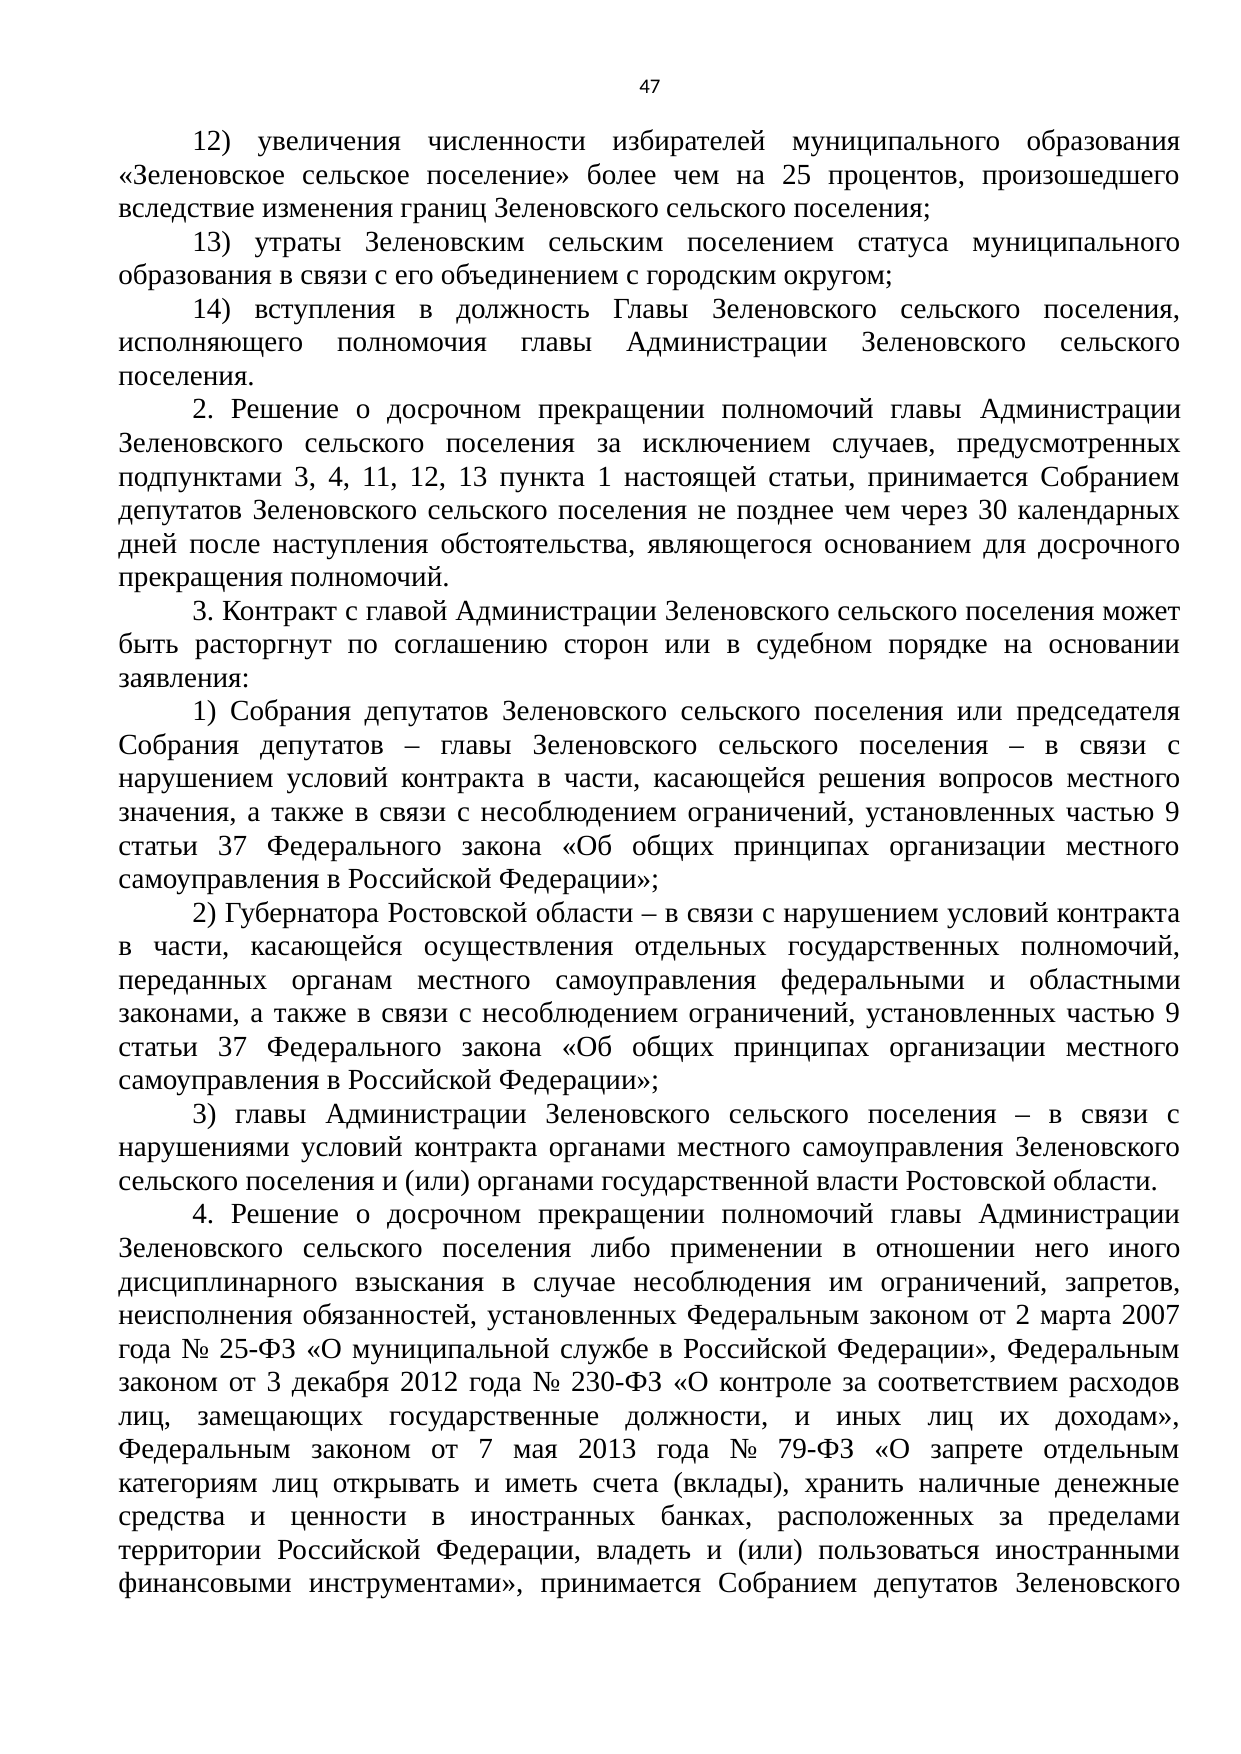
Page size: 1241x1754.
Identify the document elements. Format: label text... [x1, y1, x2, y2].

text 2. Решение о досрочном прекращении полномочий главы Администрации Зеленовского сельского поселения за исключением случаев, предусмотренных подпунктами 3, 4, 11, 12, 13 пункта 1 настоящей статьи, принимается Собранием депутатов Зеленовского сельского поселения не позднее чем через 30 календарных дней после наступления обстоятельства, являющегося основанием для досрочного прекращения полномочий. [118, 392, 1181, 593]
text 13) утраты Зеленовским сельским поселением статуса муниципального образования в связи с его объединением с городским округом; [118, 224, 1181, 291]
text 3) главы Администрации Зеленовского сельского поселения – в связи с нарушениями условий контракта органами местного самоуправления Зеленовского сельского поселения и (или) органами государственной власти Ростовской области. [118, 1096, 1181, 1197]
text 2) Губернатора Ростовской области – в связи с нарушением условий контракта в части, касающейся осуществления отдельных государственных полномочий, переданных органам местного самоуправления федеральными и областными законами, а также в связи с несоблюдением ограничений, установленных частью 9 статьи 37 Федерального закона «Об общих принципах организации местного самоуправления в Российской Федерации»; [118, 895, 1181, 1096]
text 1) Собрания депутатов Зеленовского сельского поселения или председателя Собрания депутатов – главы Зеленовского сельского поселения – в связи с нарушением условий контракта в части, касающейся решения вопросов местного значения, а также в связи с несоблюдением ограничений, установленных частью 9 статьи 37 Федерального закона «Об общих принципах организации местного самоуправления в Российской Федерации»; [118, 693, 1181, 895]
text 12) увеличения численности избирателей муниципального образования «Зеленовское сельское поселение» более чем на 25 процентов, произошедшего вследствие изменения границ Зеленовского сельского поселения; [118, 123, 1181, 224]
text 3. Контракт с главой Администрации Зеленовского сельского поселения может быть расторгнут по соглашению сторон или в судебном порядке на основании заявления: [118, 593, 1181, 693]
text 14) вступления в должность Главы Зеленовского сельского поселения, исполняющего полномочия главы Администрации Зеленовского сельского поселения. [118, 291, 1181, 392]
text 4. Решение о досрочном прекращении полномочий главы Администрации Зеленовского сельского поселения либо применении в отношении него иного дисциплинарного взыскания в случае несоблюдения им ограничений, запретов, неисполнения обязанностей, установленных Федеральным законом от 2 марта 2007 года № 25-ФЗ «О муниципальной службе в Российской Федерации», Федеральным законом от 3 декабря 2012 года № 230-ФЗ «О контроле за соответствием расходов лиц, замещающих государственные должности, и иных лиц их доходам», Федеральным законом от 7 мая 2013 года № 79-ФЗ «О запрете отдельным категориям лиц открывать и иметь счета (вклады), хранить наличные денежные средства и ценности в иностранных банках, расположенных за пределами территории Российской Федерации, владеть и (или) пользоваться иностранными финансовыми инструментами», принимается Собранием депутатов Зеленовского [118, 1197, 1181, 1599]
